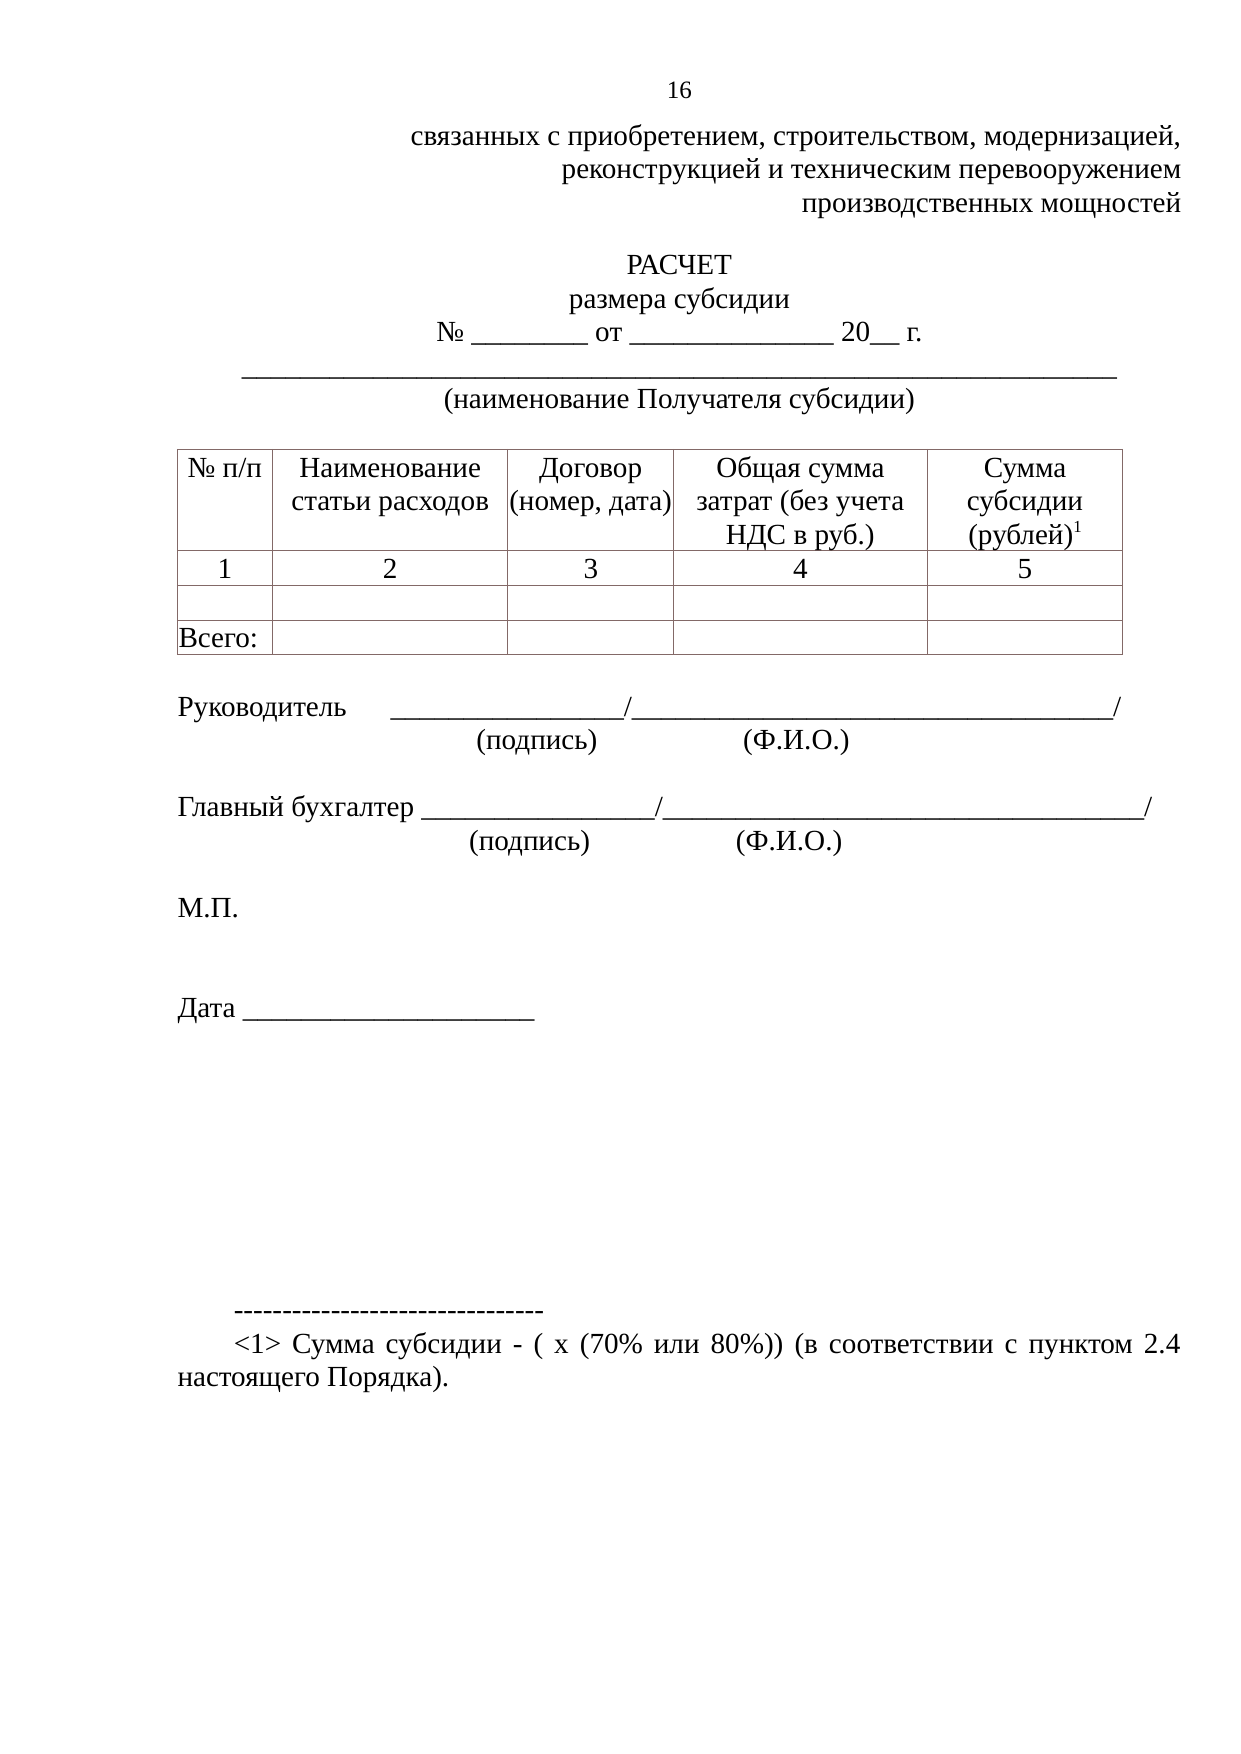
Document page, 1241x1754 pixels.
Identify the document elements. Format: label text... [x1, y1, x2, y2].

table_header Наименование статьи расходов [273, 450, 507, 550]
text Дата ____________________ [177, 991, 1181, 1024]
text размера субсидии [177, 281, 1181, 314]
table_cell [928, 586, 1122, 619]
table_header Сумма субсидии (рублей)1 [928, 450, 1122, 550]
table_cell [178, 586, 272, 619]
table_cell 1 [178, 551, 272, 585]
text № ________ от ______________ 20__ г. [177, 314, 1181, 348]
table_cell [273, 586, 507, 619]
table_cell 2 [273, 551, 507, 585]
text производственных мощностей [177, 185, 1181, 219]
table_cell [928, 621, 1122, 654]
text (подпись) (Ф.И.О.) [177, 722, 1181, 756]
text Главный бухгалтер ________________/_________________________________/ [177, 789, 1181, 823]
text РАСЧЕТ [177, 247, 1181, 281]
table_header Общая сумма затрат (без учета НДС в руб.) [674, 450, 927, 550]
text (наименование Получателя субсидии) [177, 382, 1181, 415]
text <1> Сумма субсидии - ( x (70% или 80%)) (в соответствии с пунктом 2.4 настоящего Порядка). [177, 1326, 1181, 1393]
text ____________________________________________________________ [177, 348, 1181, 382]
text связанных с приобретением, строительством, модернизацией, [177, 118, 1181, 152]
table_cell [273, 621, 507, 654]
text (подпись) (Ф.И.О.) [177, 823, 1181, 856]
table_cell [508, 586, 673, 619]
table_header Договор (номер, дата) [508, 450, 673, 550]
text реконструкцией и техническим перевооружением [177, 152, 1181, 185]
table_cell [674, 586, 927, 619]
table_cell [508, 621, 673, 654]
text -------------------------------- [177, 1292, 1181, 1326]
table_cell 3 [508, 551, 673, 585]
text Руководитель ________________/_________________________________/ [177, 689, 1181, 722]
table_header № п/п [178, 450, 272, 550]
table_cell [674, 621, 927, 654]
table_cell 4 [674, 551, 927, 585]
text М.П. [177, 890, 1181, 923]
table_cell Всего: [178, 621, 272, 654]
table_cell 5 [928, 551, 1122, 585]
